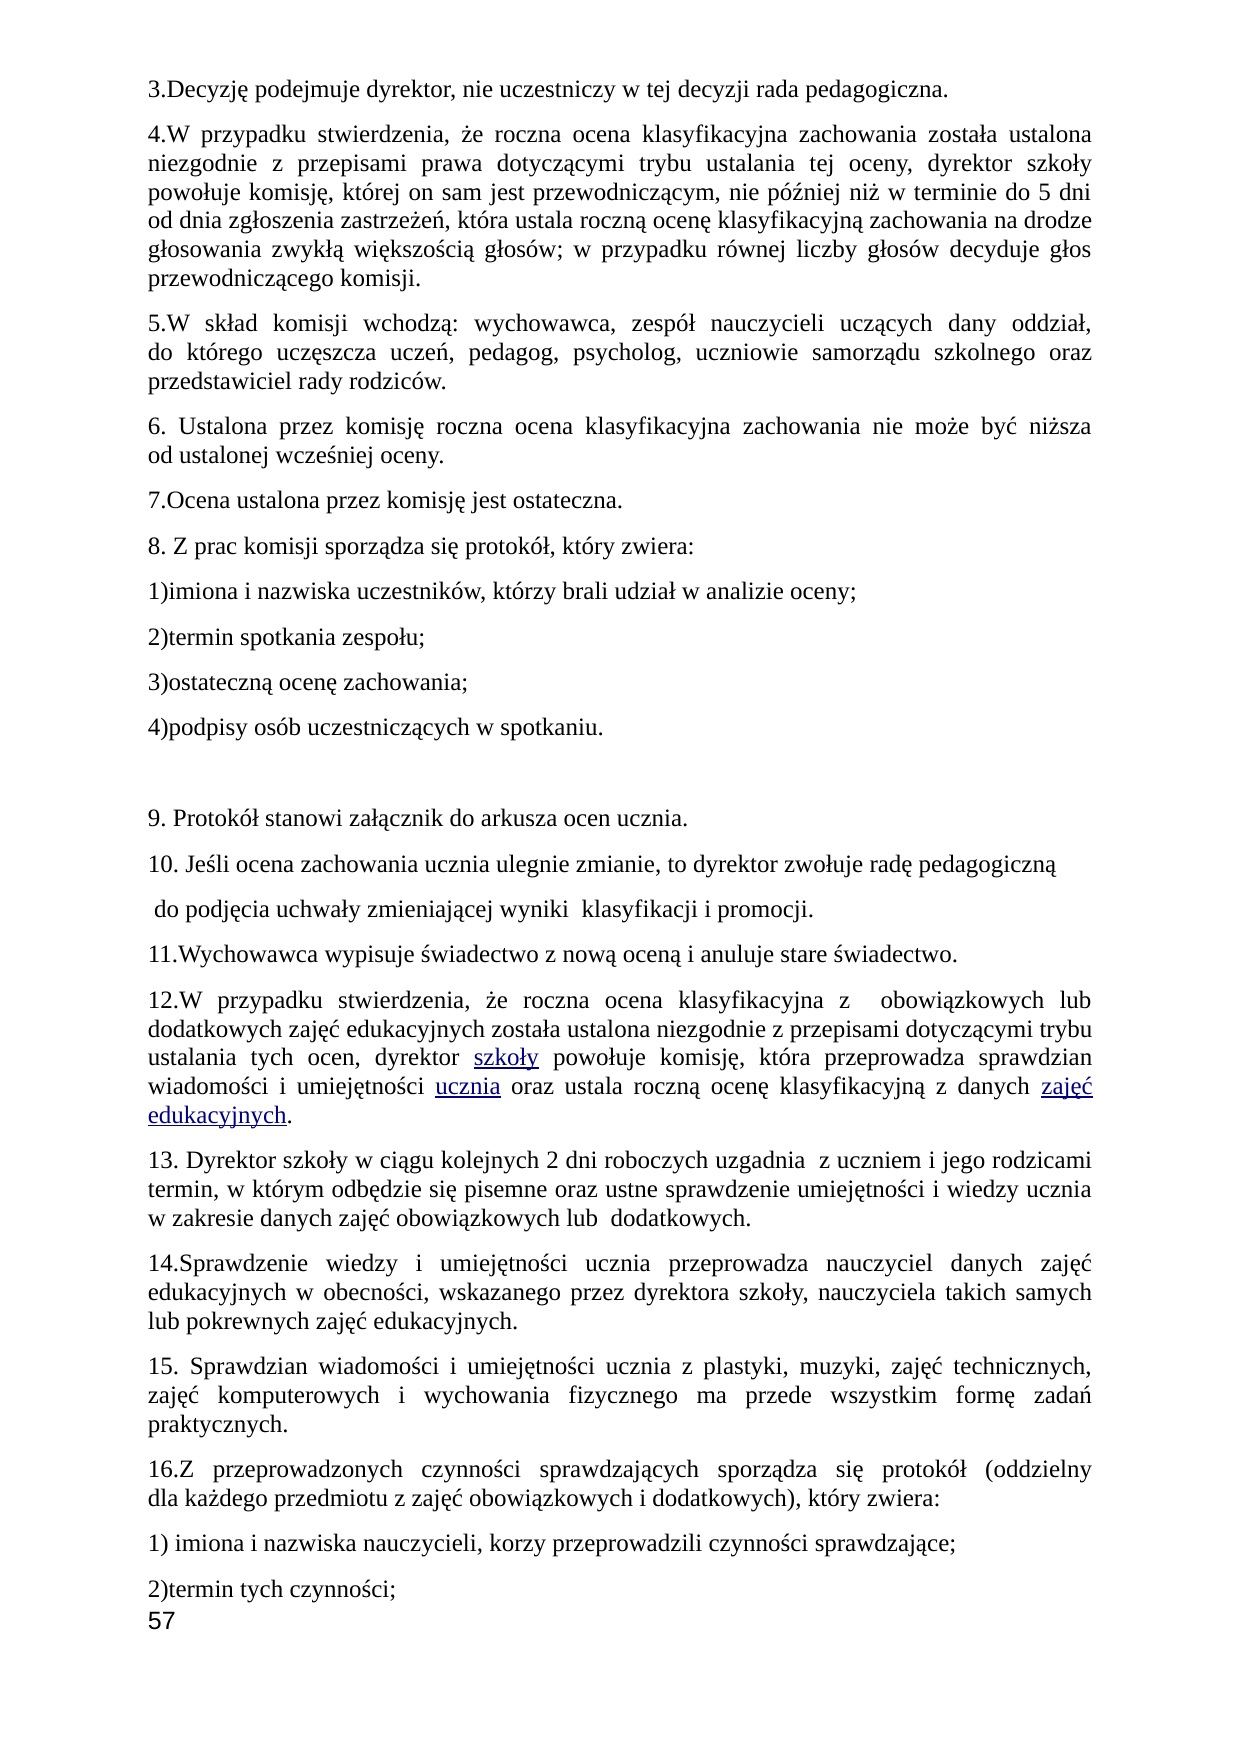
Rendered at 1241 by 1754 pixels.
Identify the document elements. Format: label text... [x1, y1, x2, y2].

text 4)podpisy osób uczestniczących w spotkaniu. [148, 712, 1093, 741]
text 4.W przypadku stwierdzenia, że roczna ocena klasyfikacyjna zachowania została ustalona niezgodnie z przepisami prawa dotyczącymi trybu ustalania tej oceny, dyrektor szkoły powołuje komisję, której on sam jest przewodniczącym, nie później niż w terminie do 5 dni od dnia zgłoszenia zastrzeżeń, która ustala roczną ocenę klasyfikacyjną zachowania na drodze głosowania zwykłą większością głosów; w przypadku równej liczby głosów decyduje głos przewodniczącego komisji. [148, 119, 1093, 292]
text do podjęcia uchwały zmieniającej wyniki klasyfikacji i promocji. [148, 894, 1093, 923]
text 12.W przypadku stwierdzenia, że roczna ocena klasyfikacyjna z obowiązkowych lub dodatkowych zajęć edukacyjnych została ustalona niezgodnie z przepisami dotyczącymi trybu ustalania tych ocen, dyrektor szkoły powołuje komisję, która przeprowadza sprawdzian wiadomości i umiejętności ucznia oraz ustala roczną ocenę klasyfikacyjną z danych zajęć edukacyjnych. [148, 985, 1093, 1129]
text 6. Ustalona przez komisję roczna ocena klasyfikacyjna zachowania nie może być niższa od ustalonej wcześniej oceny. [148, 411, 1093, 469]
text 10. Jeśli ocena zachowania ucznia ulegnie zmianie, to dyrektor zwołuje radę pedagogiczną [148, 849, 1093, 877]
text 13. Dyrektor szkoły w ciągu kolejnych 2 dni roboczych uzgadnia z uczniem i jego rodzicami termin, w którym odbędzie się pisemne oraz ustne sprawdzenie umiejętności i wiedzy ucznia w zakresie danych zajęć obowiązkowych lub dodatkowych. [148, 1145, 1093, 1232]
text 11.Wychowawca wypisuje świadectwo z nową oceną i anuluje stare świadectwo. [148, 939, 1093, 968]
text 16.Z przeprowadzonych czynności sprawdzających sporządza się protokół (oddzielny dla każdego przedmiotu z zajęć obowiązkowych i dodatkowych), który zwiera: [148, 1454, 1093, 1512]
text 2)termin tych czynności; [148, 1574, 1093, 1602]
text 5.W skład komisji wchodzą: wychowawca, zespół nauczycieli uczących dany oddział, do którego uczęszcza uczeń, pedagog, psycholog, uczniowie samorządu szkolnego oraz przedstawiciel rady rodziców. [148, 308, 1093, 394]
text 1) imiona i nazwiska nauczycieli, korzy przeprowadzili czynności sprawdzające; [148, 1528, 1093, 1557]
text 3)ostateczną ocenę zachowania; [148, 667, 1093, 696]
text 14.Sprawdzenie wiedzy i umiejętności ucznia przeprowadza nauczyciel danych zajęć edukacyjnych w obecności, wskazanego przez dyrektora szkoły, nauczyciela takich samych lub pokrewnych zajęć edukacyjnych. [148, 1248, 1093, 1334]
text 7.Ocena ustalona przez komisję jest ostateczna. [148, 485, 1093, 514]
text 3.Decyzję podejmuje dyrektor, nie uczestniczy w tej decyzji rada pedagogiczna. [148, 74, 1093, 102]
text 9. Protokół stanowi załącznik do arkusza ocen ucznia. [148, 803, 1093, 832]
text 1)imiona i nazwiska uczestników, którzy brali udział w analizie oceny; [148, 576, 1093, 605]
text 2)termin spotkania zespołu; [148, 622, 1093, 650]
text 15. Sprawdzian wiadomości i umiejętności ucznia z plastyki, muzyki, zajęć technicznych, zajęć komputerowych i wychowania fizycznego ma przede wszystkim formę zadań praktycznych. [148, 1351, 1093, 1437]
text 8. Z prac komisji sporządza się protokół, który zwiera: [148, 531, 1093, 559]
